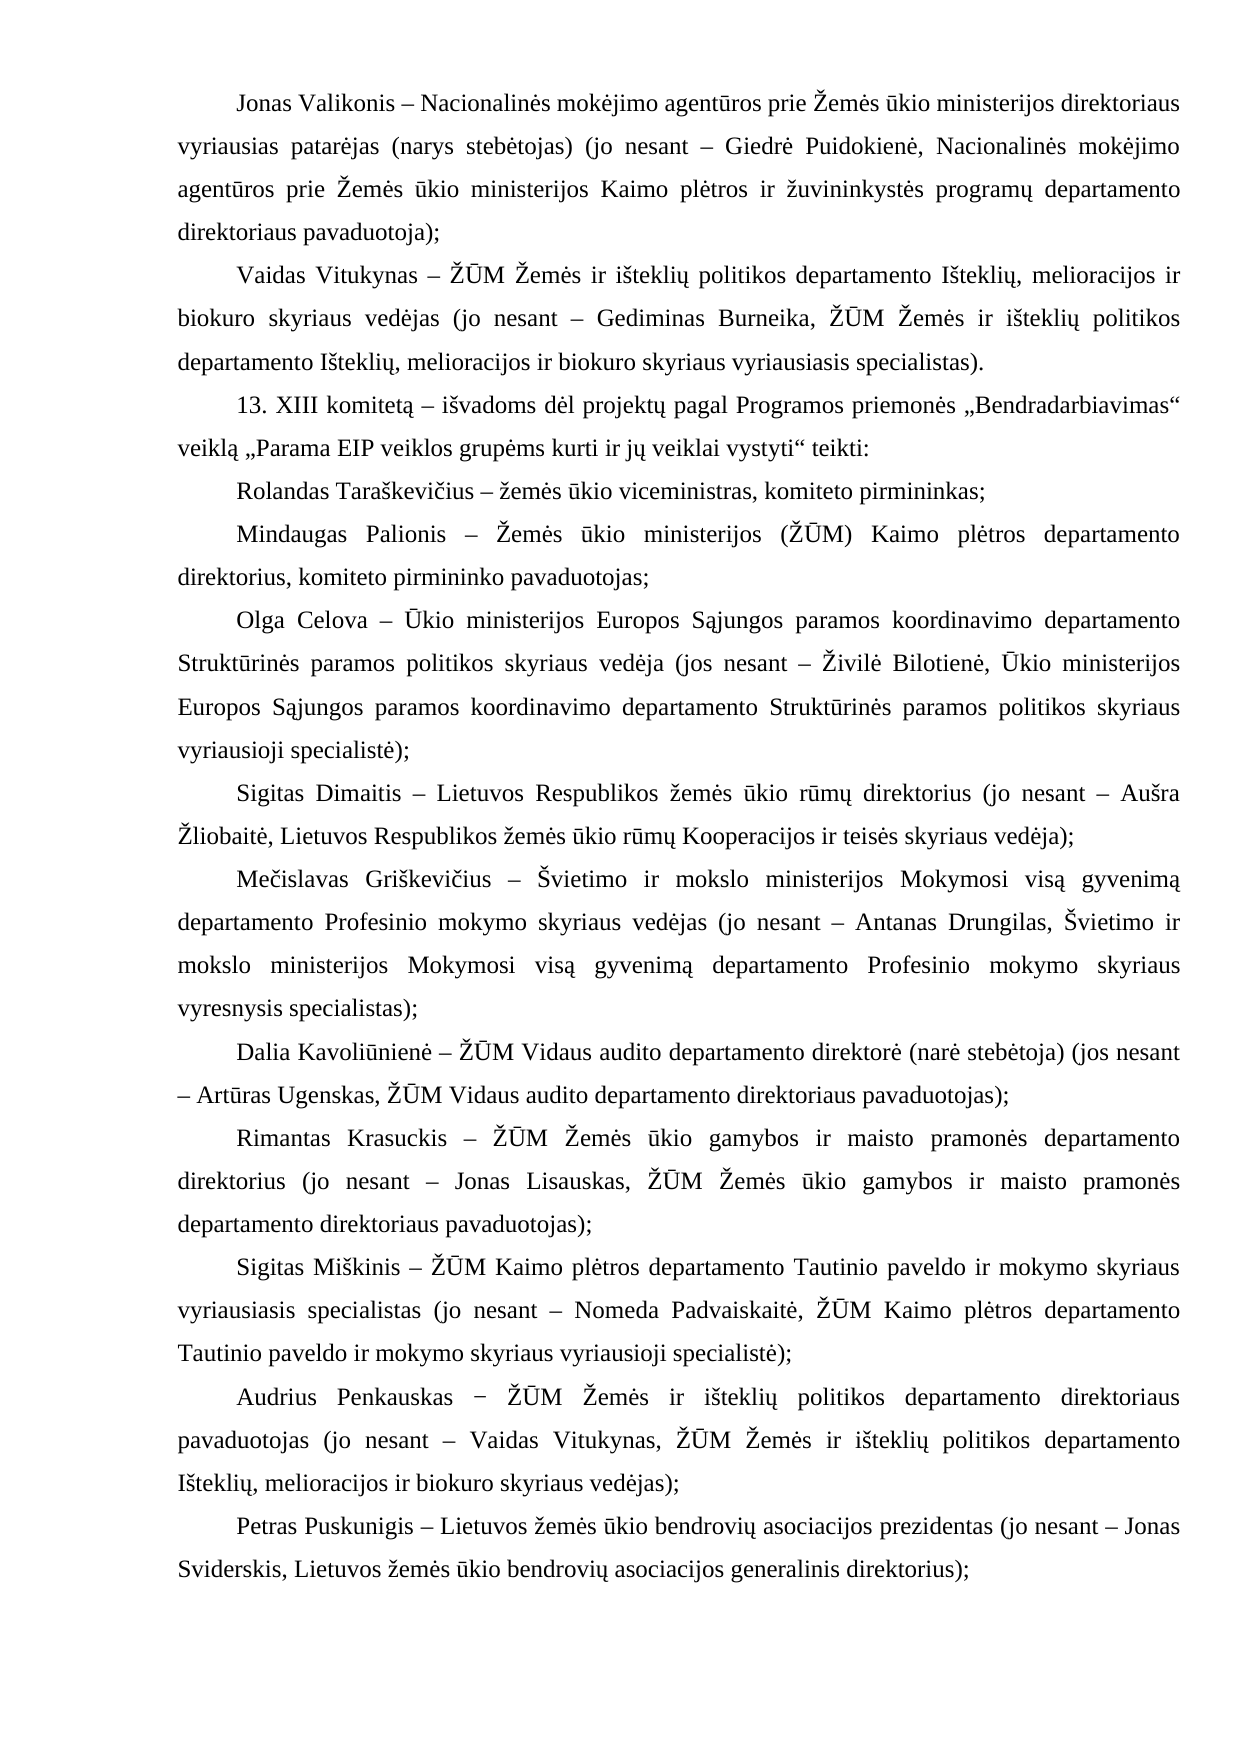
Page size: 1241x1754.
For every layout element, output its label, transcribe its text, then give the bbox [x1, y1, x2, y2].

text Olga Celova – Ūkio ministerijos Europos Sąjungos paramos koordinavimo departamento Struktūrinės paramos politikos skyriaus vedėja (jos nesant – Živilė Bilotienė, Ūkio ministerijos Europos Sąjungos paramos koordinavimo departamento Struktūrinės paramos politikos skyriaus vyriausioji specialistė); [177, 605, 1181, 763]
text Mečislavas Griškevičius – Švietimo ir mokslo ministerijos Mokymosi visą gyvenimą departamento Profesinio mokymo skyriaus vedėjas (jo nesant – Antanas Drungilas, Švietimo ir mokslo ministerijos Mokymosi visą gyvenimą departamento Profesinio mokymo skyriaus vyresnysis specialistas); [177, 864, 1181, 1022]
text Jonas Valikonis – Nacionalinės mokėjimo agentūros prie Žemės ūkio ministerijos direktoriaus vyriausias patarėjas (narys stebėtojas) (jo nesant – Giedrė Puidokienė, Nacionalinės mokėjimo agentūros prie Žemės ūkio ministerijos Kaimo plėtros ir žuvininkystės programų departamento direktoriaus pavaduotoja); [177, 88, 1181, 246]
text Vaidas Vitukynas – ŽŪM Žemės ir išteklių politikos departamento Išteklių, melioracijos ir biokuro skyriaus vedėjas (jo nesant – Gediminas Burneika, ŽŪM Žemės ir išteklių politikos departamento Išteklių, melioracijos ir biokuro skyriaus vyriausiasis specialistas). [177, 260, 1181, 375]
text Audrius Penkauskas − ŽŪM Žemės ir išteklių politikos departamento direktoriaus pavaduotojas (jo nesant – Vaidas Vitukynas, ŽŪM Žemės ir išteklių politikos departamento Išteklių, melioracijos ir biokuro skyriaus vedėjas); [177, 1382, 1181, 1497]
text Rolandas Taraškevičius – žemės ūkio viceministras, komiteto pirmininkas; [177, 476, 1181, 505]
text Petras Puskunigis – Lietuvos žemės ūkio bendrovių asociacijos prezidentas (jo nesant – Jonas Sviderskis, Lietuvos žemės ūkio bendrovių asociacijos generalinis direktorius); [177, 1511, 1181, 1583]
text 13. XIII komitetą – išvadoms dėl projektų pagal Programos priemonės „Bendradarbiavimas“ veiklą „Parama EIP veiklos grupėms kurti ir jų veiklai vystyti“ teikti: [177, 390, 1181, 462]
text Dalia Kavoliūnienė – ŽŪM Vidaus audito departamento direktorė (narė stebėtoja) (jos nesant – Artūras Ugenskas, ŽŪM Vidaus audito departamento direktoriaus pavaduotojas); [177, 1037, 1181, 1108]
text Sigitas Miškinis – ŽŪM Kaimo plėtros departamento Tautinio paveldo ir mokymo skyriaus vyriausiasis specialistas (jo nesant – Nomeda Padvaiskaitė, ŽŪM Kaimo plėtros departamento Tautinio paveldo ir mokymo skyriaus vyriausioji specialistė); [177, 1252, 1181, 1367]
text Sigitas Dimaitis – Lietuvos Respublikos žemės ūkio rūmų direktorius (jo nesant – Aušra Žliobaitė, Lietuvos Respublikos žemės ūkio rūmų Kooperacijos ir teisės skyriaus vedėja); [177, 778, 1181, 850]
text Mindaugas Palionis – Žemės ūkio ministerijos (ŽŪM) Kaimo plėtros departamento direktorius, komiteto pirmininko pavaduotojas; [177, 519, 1181, 591]
text Rimantas Krasuckis – ŽŪM Žemės ūkio gamybos ir maisto pramonės departamento direktorius (jo nesant – Jonas Lisauskas, ŽŪM Žemės ūkio gamybos ir maisto pramonės departamento direktoriaus pavaduotojas); [177, 1123, 1181, 1238]
